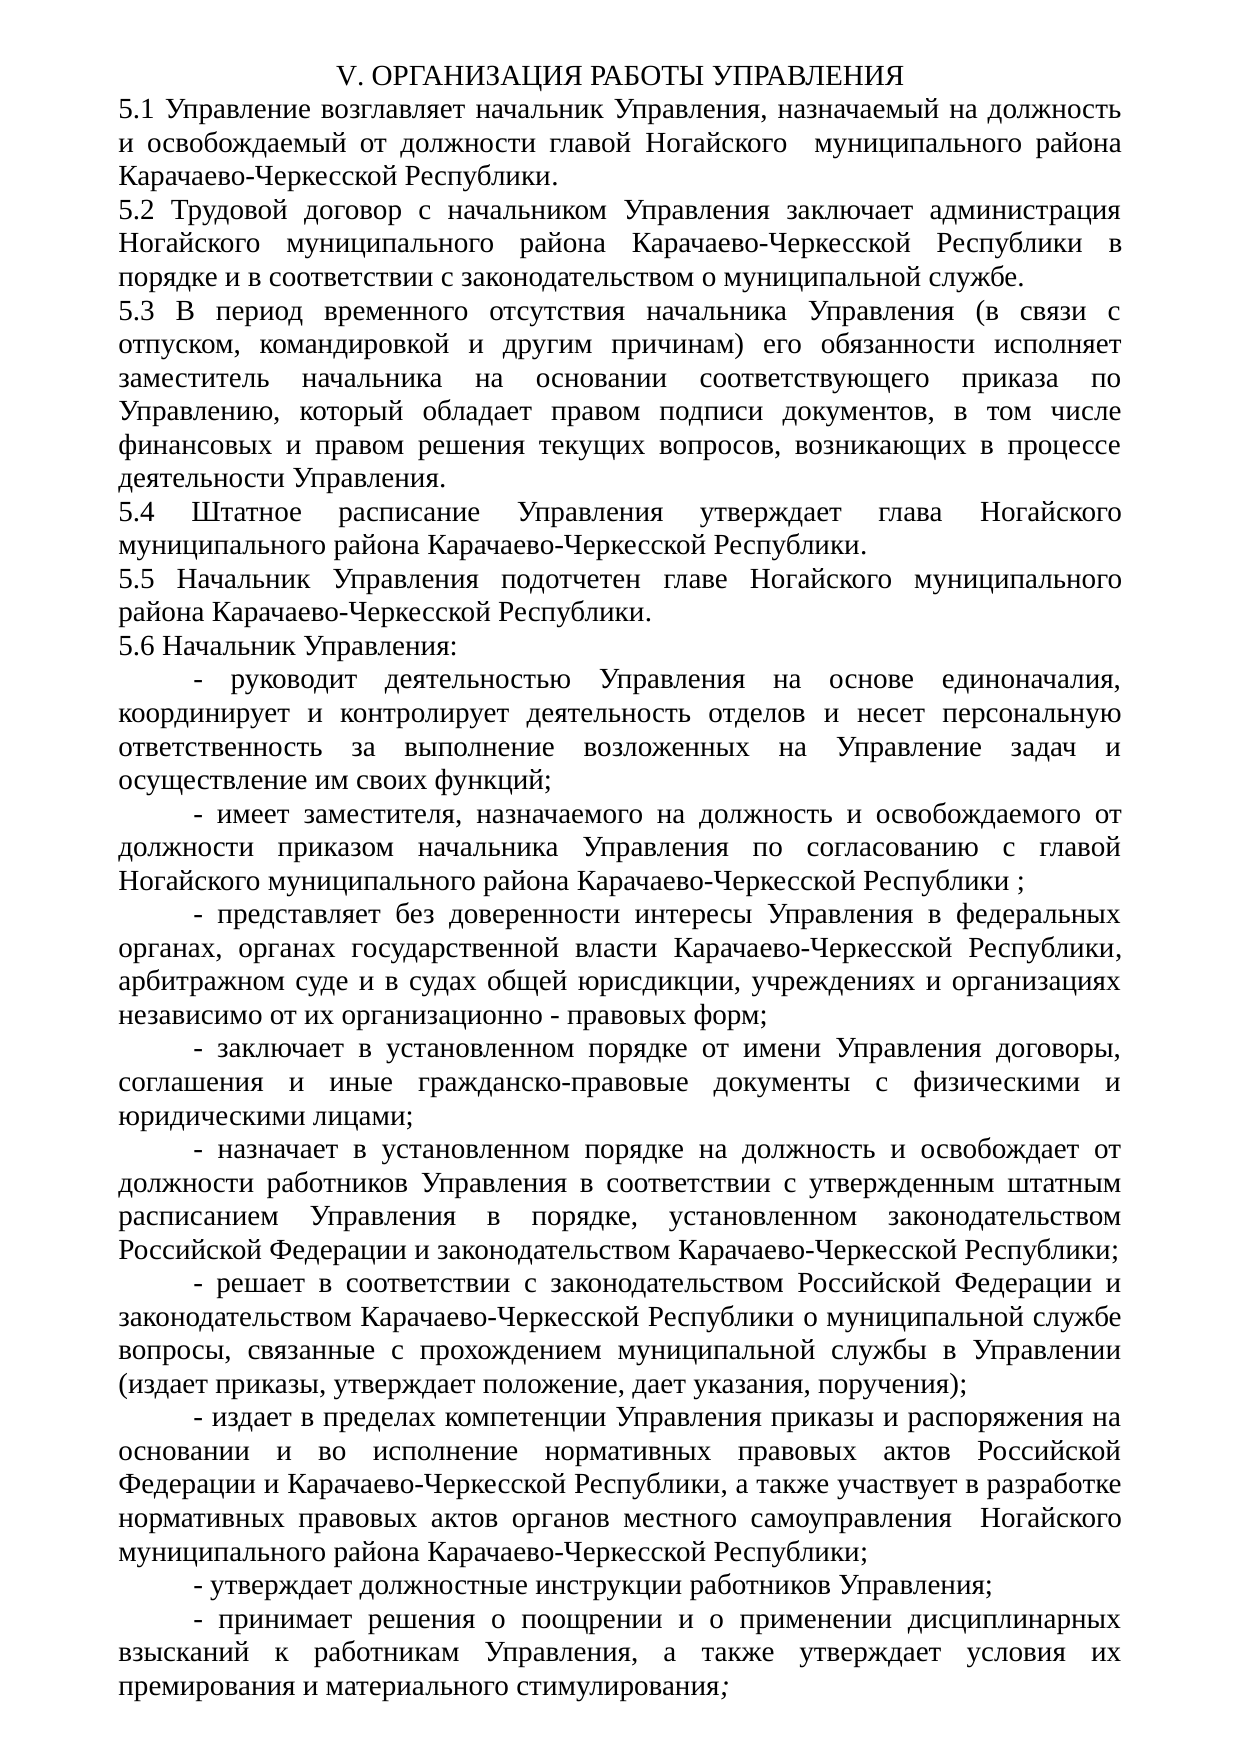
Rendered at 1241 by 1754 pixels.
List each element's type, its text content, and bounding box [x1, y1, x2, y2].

text 5.5 Начальник Управления подотчетен главе Ногайского муниципального района Карачаево-Черкесской Республики. [118, 561, 1122, 628]
text - утверждает должностные инструкции работников Управления; [118, 1567, 1122, 1601]
text 5.2 Трудовой договор с начальником Управления заключает администрация Ногайского муниципального района Карачаево-Черкесской Республики в порядке и в соответствии с законодательством о муниципальной службе. [118, 192, 1122, 293]
text - решает в соответствии с законодательством Российской Федерации и законодательством Карачаево-Черкесской Республики о муниципальной службе вопросы, связанные с прохождением муниципальной службы в Управлении (издает приказы, утверждает положение, дает указания, поручения); [118, 1265, 1122, 1399]
text - руководит деятельностью Управления на основе единоначалия, координирует и контролирует деятельность отделов и несет персональную ответственность за выполнение возложенных на Управление задач и осуществление им своих функций; [118, 662, 1122, 796]
text - издает в пределах компетенции Управления приказы и распоряжения на основании и во исполнение нормативных правовых актов Российской Федерации и Карачаево-Черкесской Республики, а также участвует в разработке нормативных правовых актов органов местного самоуправления Ногайского муниципального района Карачаево-Черкесской Республики; [118, 1399, 1122, 1567]
text - назначает в установленном порядке на должность и освобождает от должности работников Управления в соответствии с утвержденным штатным расписанием Управления в порядке, установленном законодательством Российской Федерации и законодательством Карачаево-Черкесской Республики; [118, 1131, 1122, 1265]
text - представляет без доверенности интересы Управления в федеральных органах, органах государственной власти Карачаево-Черкесской Республики, арбитражном суде и в судах общей юрисдикции, учреждениях и организациях независимо от их организационно - правовых форм; [118, 896, 1122, 1031]
text 5.1 Управление возглавляет начальник Управления, назначаемый на должность и освобождаемый от должности главой Ногайского муниципального района Карачаево-Черкесской Республики. [118, 91, 1122, 192]
text 5.3 В период временного отсутствия начальника Управления (в связи с отпуском, командировкой и другим причинам) его обязанности исполняет заместитель начальника на основании соответствующего приказа по Управлению, который обладает правом подписи документов, в том числе финансовых и правом решения текущих вопросов, возникающих в процессе деятельности Управления. [118, 293, 1122, 494]
text V. ОРГАНИЗАЦИЯ РАБОТЫ УПРАВЛЕНИЯ [118, 58, 1122, 91]
text - имеет заместителя, назначаемого на должность и освобождаемого от должности приказом начальника Управления по согласованию с главой Ногайского муниципального района Карачаево-Черкесской Республики ; [118, 796, 1122, 896]
text 5.6 Начальник Управления: [118, 628, 1122, 662]
text 5.4 Штатное расписание Управления утверждает глава Ногайского муниципального района Карачаево-Черкесской Республики. [118, 494, 1122, 561]
text - принимает решения о поощрении и о применении дисциплинарных взысканий к работникам Управления, а также утверждает условия их премирования и материального стимулирования; [118, 1601, 1122, 1701]
text - заключает в установленном порядке от имени Управления договоры, соглашения и иные гражданско-правовые документы с физическими и юридическими лицами; [118, 1031, 1122, 1131]
